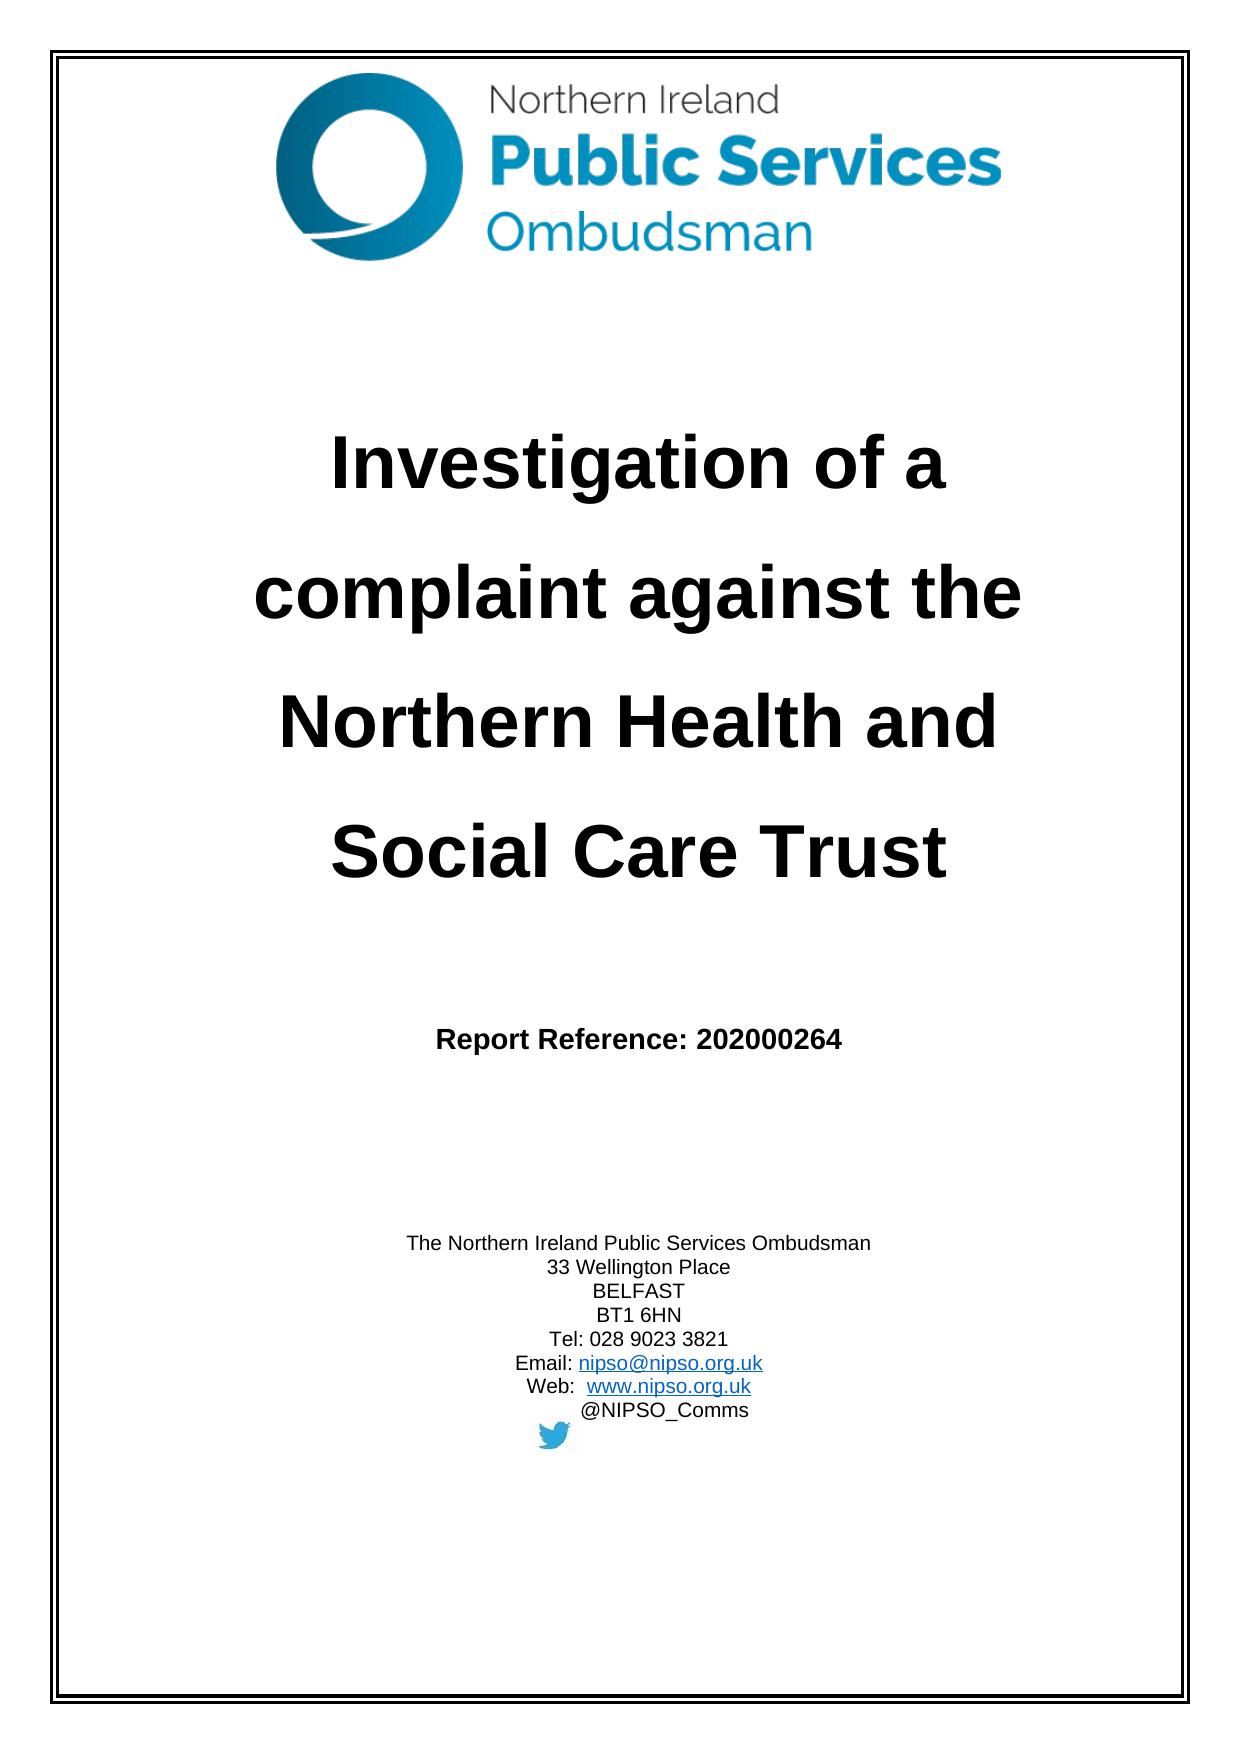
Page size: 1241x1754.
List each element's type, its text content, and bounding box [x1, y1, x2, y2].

text Tel: 028 9023 3821 [187, 1326, 1090, 1350]
text @NIPSO_Comms [187, 1398, 1090, 1452]
text The Northern Ireland Public Services Ombudsman [187, 1231, 1090, 1254]
text 33 Wellington Place [187, 1254, 1090, 1278]
text Investigation of a complaint against the Northern Health and Social Care Trust [187, 418, 1090, 893]
text Email: nipso@nipso.org.uk [187, 1350, 1090, 1374]
text BELFAST [187, 1278, 1090, 1302]
text Web: www.nipso.org.uk [187, 1374, 1090, 1398]
text BT1 6HN [187, 1302, 1090, 1326]
text Report Reference: 202000264 [187, 1022, 1090, 1056]
